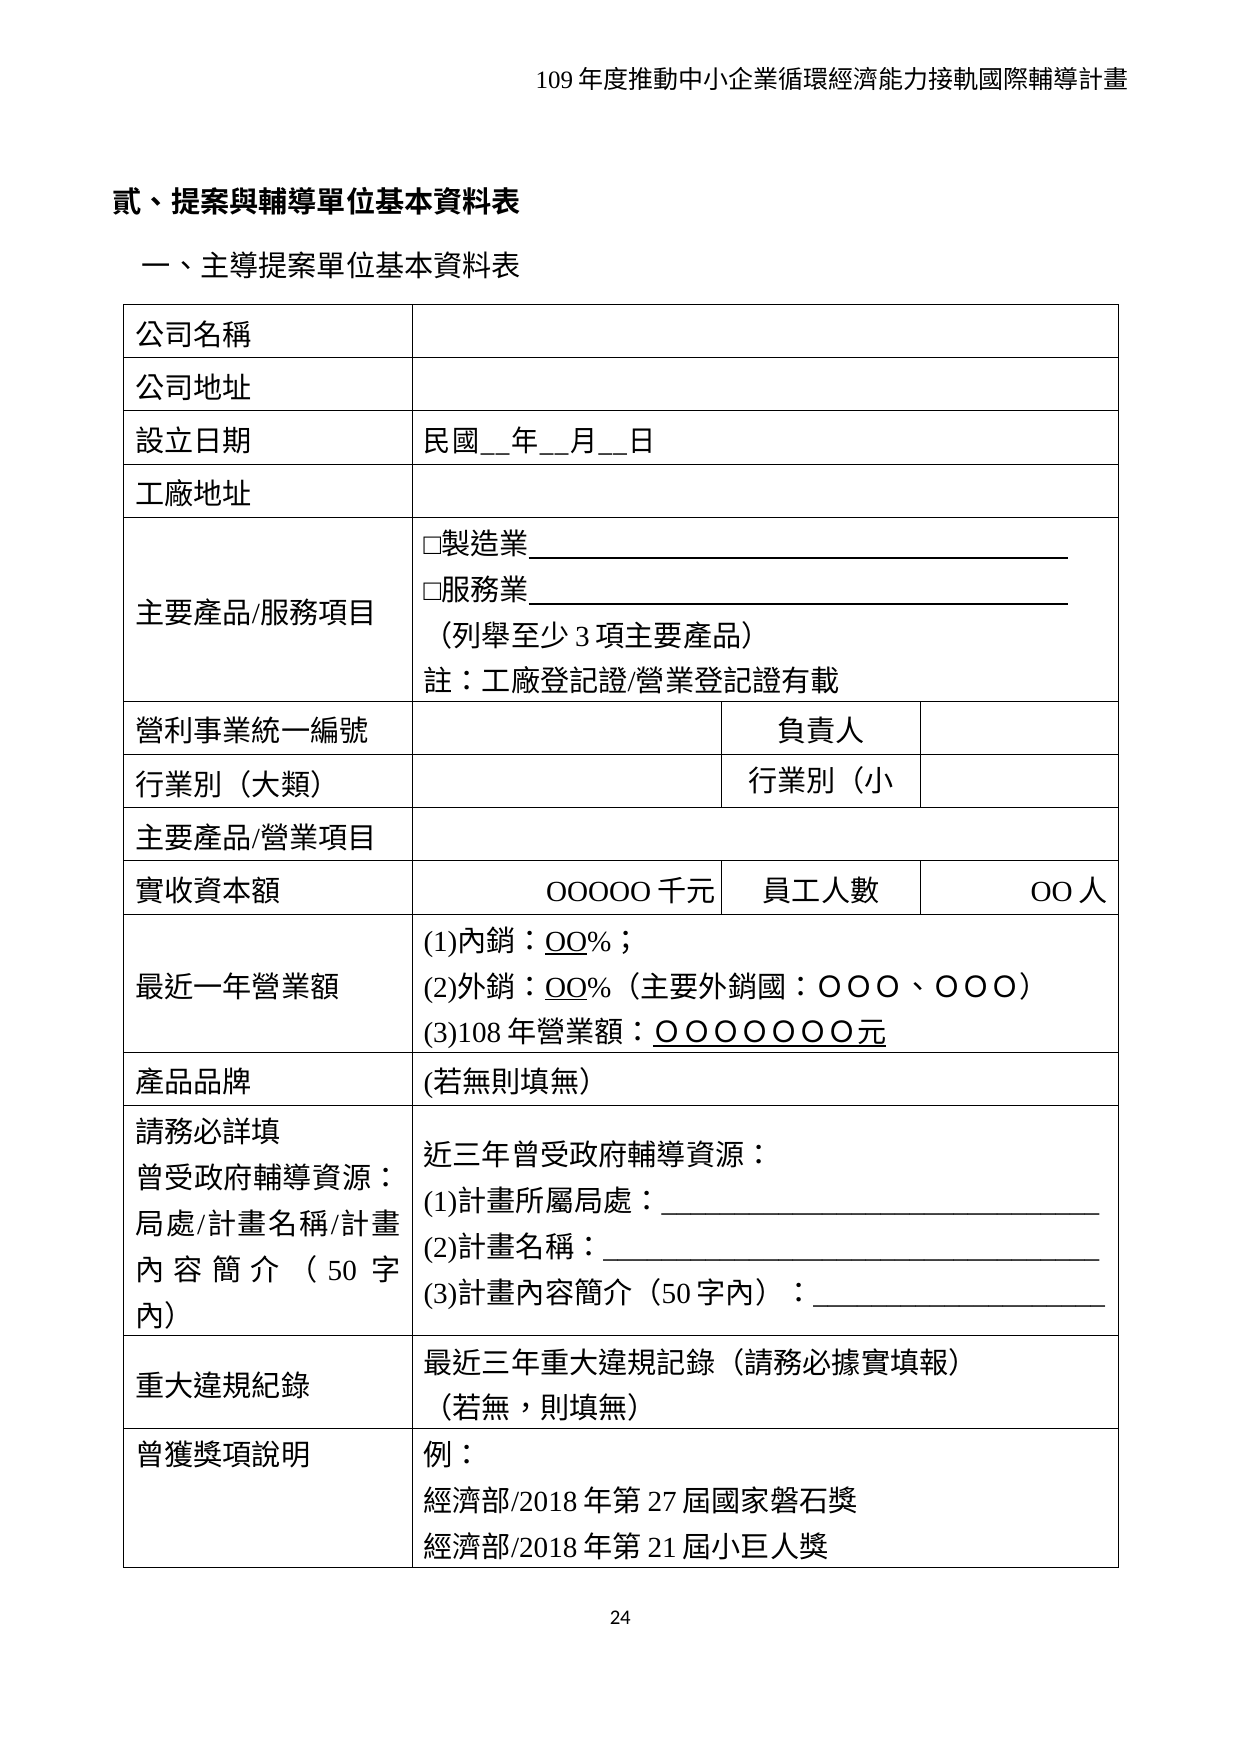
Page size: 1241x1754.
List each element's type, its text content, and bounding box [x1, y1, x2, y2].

table_cell [921, 702, 1118, 754]
table_cell 產品品牌 [124, 1053, 412, 1105]
table_cell 設立日期 [124, 411, 412, 463]
table_cell [413, 808, 1118, 860]
table_cell 公司地址 [124, 358, 412, 410]
table_cell 主要產品/服務項目 [124, 518, 412, 701]
table_cell (若無則填無） [413, 1053, 1118, 1105]
table_cell 主要產品/營業項目 [124, 808, 412, 860]
table_cell 重大違規紀錄 [124, 1336, 412, 1428]
table_cell 民國__年__月__日 [413, 411, 1118, 463]
table_cell 行業別（大類） [124, 755, 412, 807]
table_cell [413, 358, 1118, 410]
table_cell 最近一年營業額 [124, 915, 412, 1052]
table_cell 最近三年重大違規記錄（請務必據實填報） （若無，則填無） [413, 1336, 1118, 1428]
text 貳、提案與輔導單位基本資料表 [112, 158, 1128, 221]
table_cell □製造業 □服務業 （列舉至少3項主要產品） 註：工廠登記證/營業登記證有載 [413, 518, 1118, 701]
table_cell 負責人 [722, 702, 920, 754]
table_cell 實收資本額 [124, 861, 412, 913]
table_cell [413, 702, 721, 754]
table_cell 工廠地址 [124, 465, 412, 517]
table_cell 近三年曾受政府輔導資源： (1)計畫所屬局處：______________________________ (2)計畫名稱：__________________________________ (3)計畫內容簡介（50字內）：____________________ [413, 1106, 1118, 1335]
table_cell OOOOO千元 [413, 861, 721, 913]
table_header 公司名稱 [124, 305, 412, 357]
table_cell 營利事業統一編號 [124, 702, 412, 754]
table_cell OO人 [921, 861, 1118, 913]
table_header [413, 305, 1118, 357]
table_cell [921, 755, 1118, 807]
table_cell [413, 465, 1118, 517]
table_cell [413, 755, 721, 807]
table_cell (1)內銷：OO%； (2)外銷：OO%（主要外銷國：ＯＯＯ、ＯＯＯ） (3)108年營業額：ＯＯＯＯＯＯＯ元 [413, 915, 1118, 1052]
table_cell 員工人數 [722, 861, 920, 913]
table_cell 請務必詳填 曾受政府輔導資源：局處/計畫名稱/計畫內容簡介（50字內） [124, 1106, 412, 1335]
table_cell 例： 經濟部/2018年第27屆國家磐石獎 經濟部/2018年第21屆小巨人獎 [413, 1429, 1118, 1567]
table_cell 行業別（小類） [722, 755, 920, 807]
text 一、主導提案單位基本資料表 [142, 239, 1128, 285]
table_cell 曾獲獎項說明 [124, 1429, 412, 1567]
